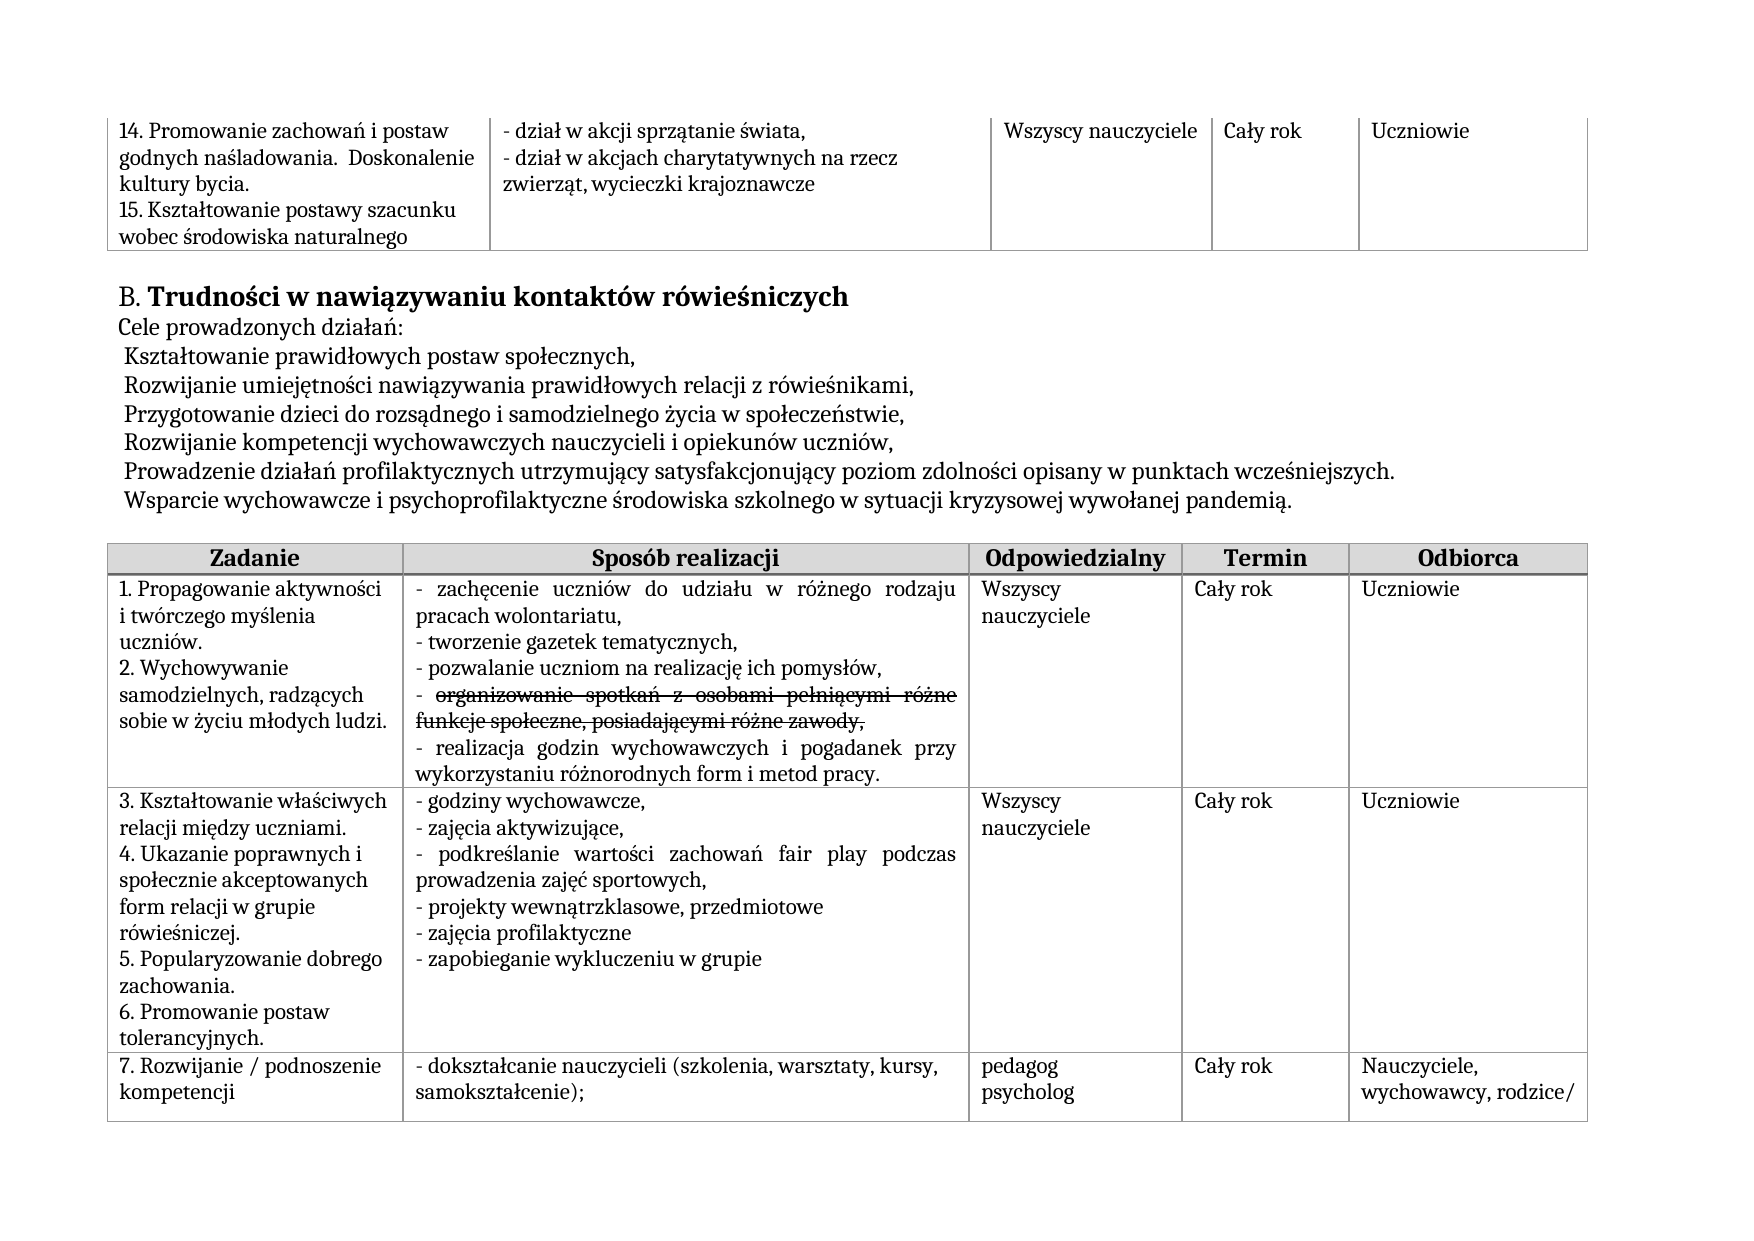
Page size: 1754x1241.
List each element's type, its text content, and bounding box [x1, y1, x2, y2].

table_cell 14. Promowanie zachowań i postaw godnych naśladowania. Doskonalenie kultury bycia. 15. Kształtowanie postawy szacunku wobec środowiska naturalnego [108, 118, 489, 250]
list Przygotowanie dzieci do rozsądnego i samodzielnego życia w społeczeństwie, [118, 399, 1636, 428]
table_cell 7. Rozwijanie / podnoszenie kompetencji [108, 1053, 402, 1121]
table_cell Cały rok [1183, 788, 1348, 1052]
table_cell - dział w akcji sprzątanie świata, - dział w akcjach charytatywnych na rzecz zwierząt, wycieczki krajoznawcze [491, 118, 990, 250]
table_cell - dokształcanie nauczycieli (szkolenia, warsztaty, kursy, samokształcenie); [404, 1053, 968, 1121]
table_cell Cały rok [1213, 118, 1358, 250]
table_cell 3. Kształtowanie właściwych relacji między uczniami. 4. Ukazanie poprawnych i społecznie akceptowanych form relacji w grupie rówieśniczej. 5. Popularyzowanie dobrego zachowania. 6. Promowanie postaw tolerancyjnych. [108, 788, 402, 1052]
table_cell Wszyscy nauczyciele [970, 576, 1181, 787]
table_cell 1. Propagowanie aktywności i twórczego myślenia uczniów. 2. Wychowywanie samodzielnych, radzących sobie w życiu młodych ludzi. [108, 576, 402, 787]
table_cell Uczniowie [1360, 118, 1587, 250]
list Cele prowadzonych działań: [118, 313, 1636, 342]
table_cell Cały rok [1183, 576, 1348, 787]
table_header Odpowiedzialny [970, 544, 1181, 573]
list Wsparcie wychowawcze i psychoprofilaktyczne środowiska szkolnego w sytuacji kryzysowej wywołanej pandemią. [118, 486, 1636, 514]
table_cell - godziny wychowawcze, - zajęcia aktywizujące, - podkreślanie wartości zachowań fair play podczas prowadzenia zajęć sportowych, - projekty wewnątrzklasowe, przedmiotowe - zajęcia profilaktyczne - zapobieganie wykluczeniu w grupie [404, 788, 968, 1052]
table_header Sposób realizacji [404, 544, 968, 573]
table_cell - zachęcenie uczniów do udziału w różnego rodzaju pracach wolontariatu, - tworzenie gazetek tematycznych, - pozwalanie uczniom na realizację ich pomysłów, - organizowanie spotkań z osobami pełniącymi różne funkcje społeczne, posiadającymi różne zawody, - realizacja godzin wychowawczych i pogadanek przy wykorzystaniu różnorodnych form i metod pracy. [404, 576, 968, 787]
table_header Zadanie [108, 544, 402, 573]
table_cell pedagog psycholog [970, 1053, 1181, 1121]
table_cell Uczniowie [1350, 788, 1587, 1052]
list Rozwijanie umiejętności nawiązywania prawidłowych relacji z rówieśnikami, [118, 371, 1636, 399]
table_header Odbiorca [1350, 544, 1587, 573]
table_cell Nauczyciele, wychowawcy, rodzice/ [1350, 1053, 1587, 1121]
table_header Termin [1183, 544, 1348, 573]
list Prowadzenie działań profilaktycznych utrzymujący satysfakcjonujący poziom zdolności opisany w punktach wcześniejszych. [118, 457, 1636, 486]
list Rozwijanie kompetencji wychowawczych nauczycieli i opiekunów uczniów, [118, 428, 1636, 457]
table_cell Cały rok [1183, 1053, 1348, 1121]
table_cell Wszyscy nauczyciele [970, 788, 1181, 1052]
subtitle B. Trudności w nawiązywaniu kontaktów rówieśniczych [118, 280, 1636, 313]
table_cell Wszyscy nauczyciele [992, 118, 1211, 250]
list Kształtowanie prawidłowych postaw społecznych, [118, 342, 1636, 371]
table_cell Uczniowie [1350, 576, 1587, 787]
